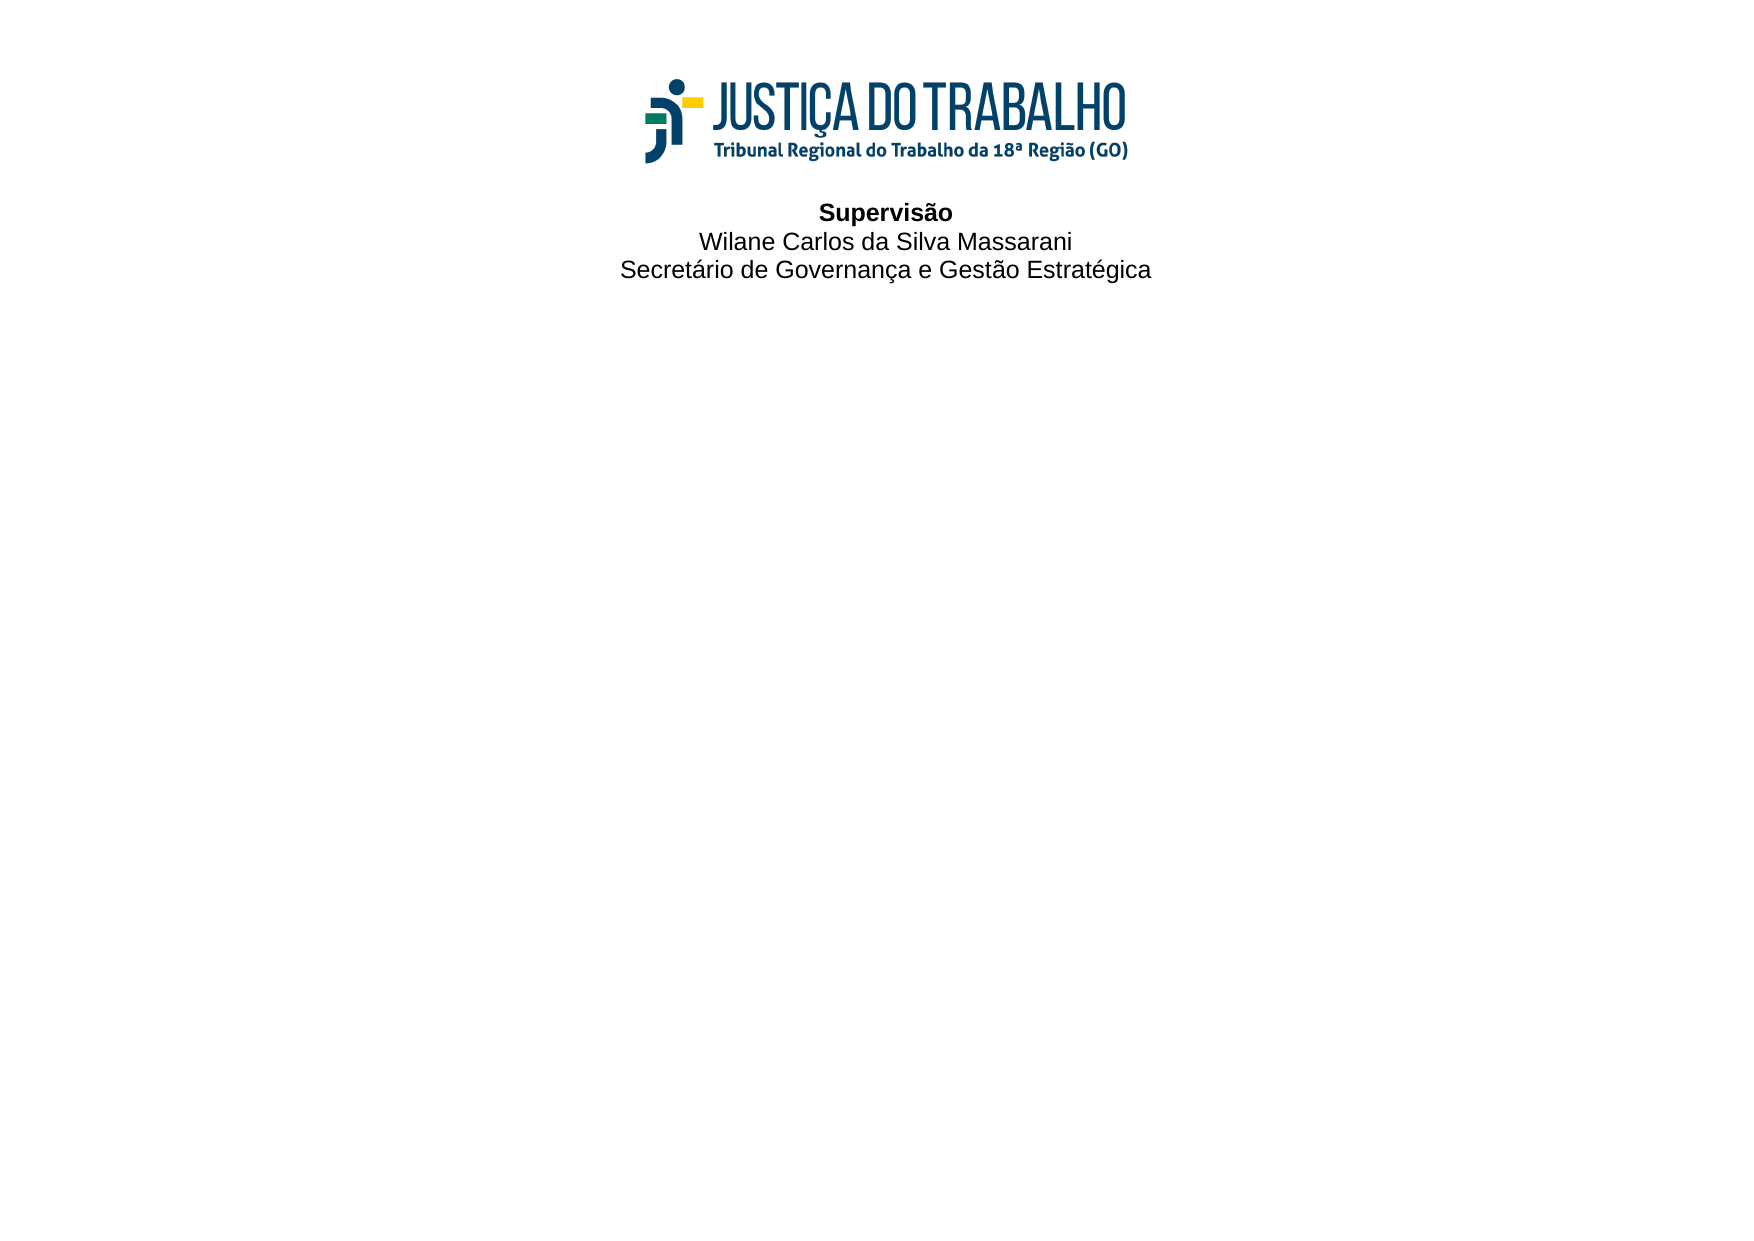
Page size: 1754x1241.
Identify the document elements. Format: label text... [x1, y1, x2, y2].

picture [637, 73, 1135, 169]
text Wilane Carlos da Silva Massarani [178, 227, 1594, 255]
text Supervisão [178, 198, 1594, 227]
text Secretário de Governança e Gestão Estratégica [178, 255, 1594, 284]
